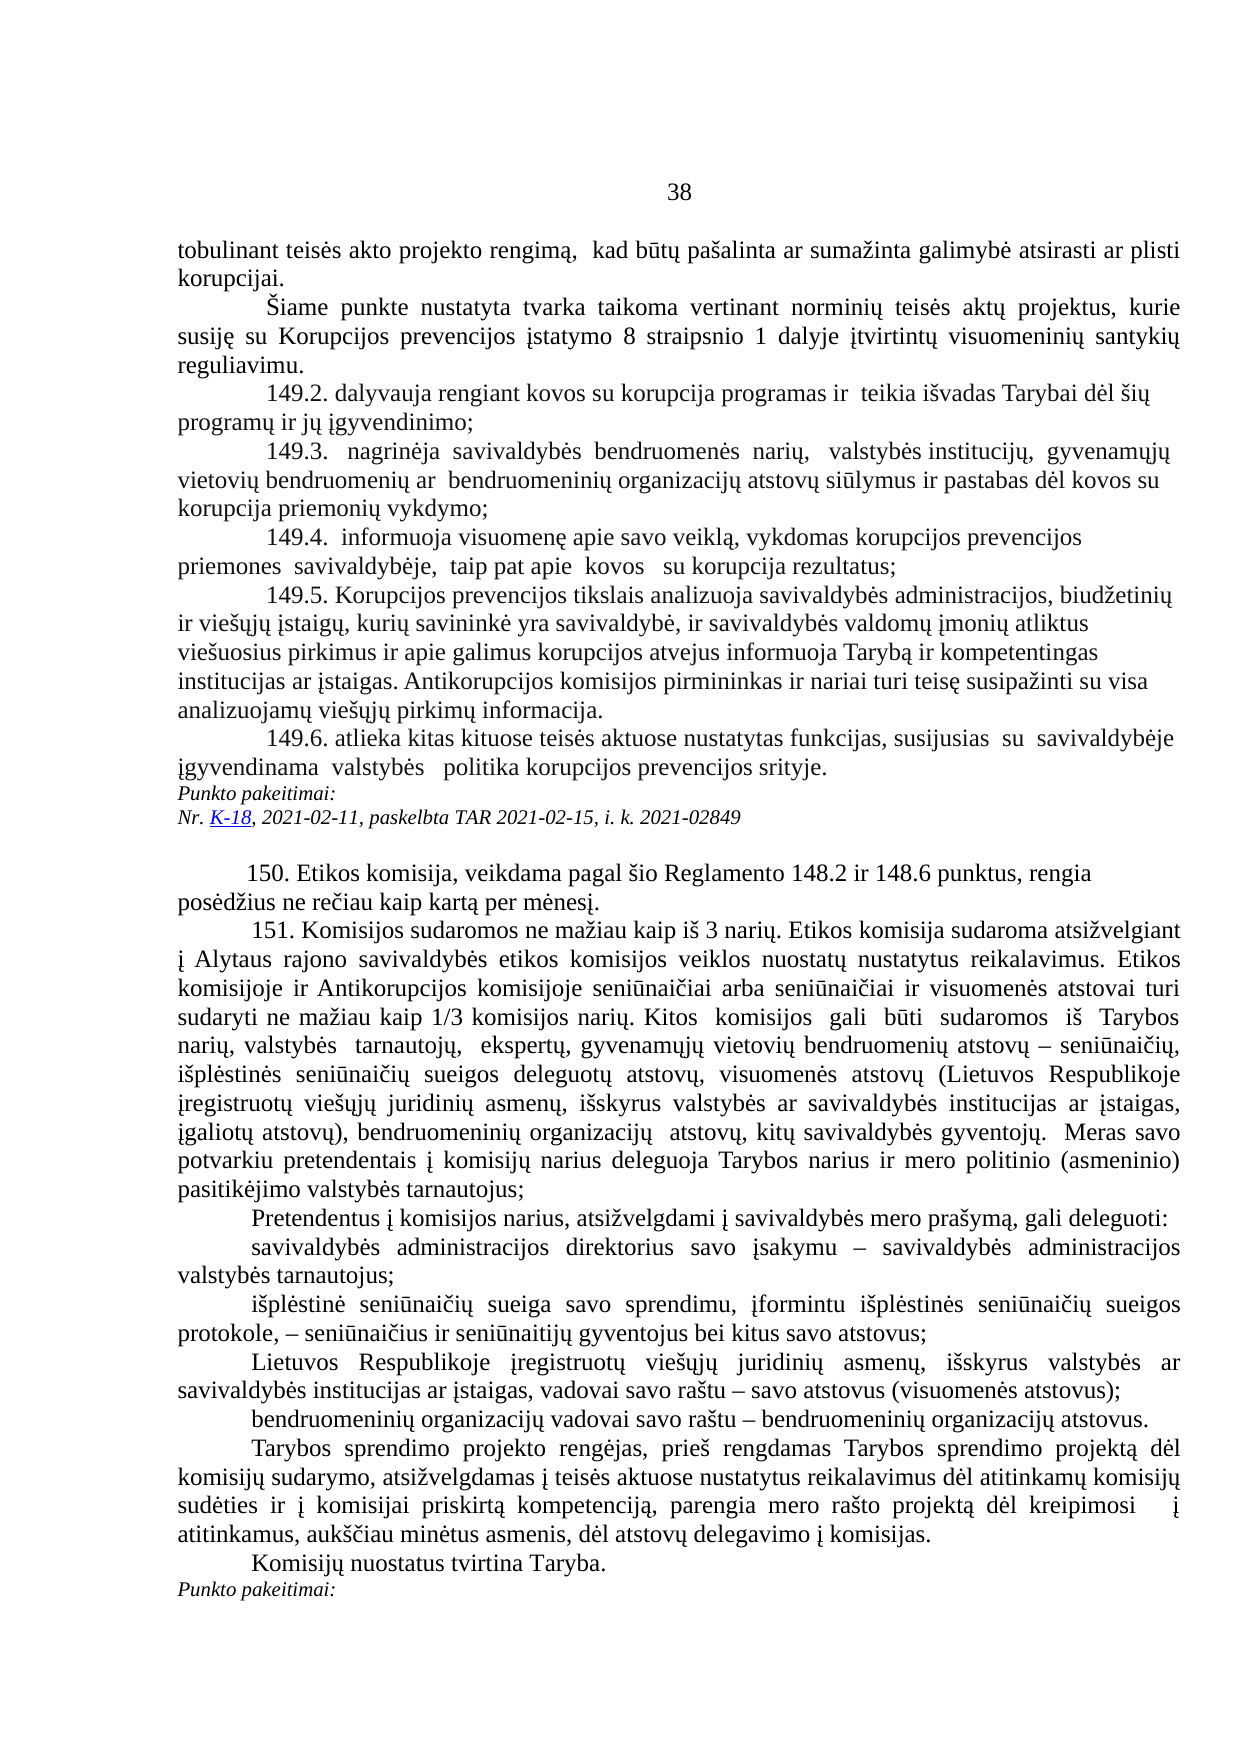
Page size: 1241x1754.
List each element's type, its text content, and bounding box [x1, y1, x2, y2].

text Punkto pakeitimai: [177, 1577, 1181, 1601]
text Komisijų nuostatus tvirtina Taryba. [177, 1548, 1181, 1577]
text 149.4. informuoja visuomenę apie savo veiklą, vykdomas korupcijos prevencijos priemones savivaldybėje, taip pat apie kovos su korupcija rezultatus; [177, 522, 1181, 580]
text bendruomeninių organizacijų vadovai savo raštu – bendruomeninių organizacijų atstovus. [177, 1404, 1181, 1433]
text 151. Komisijos sudaromos ne mažiau kaip iš 3 narių. Etikos komisija sudaroma atsižvelgiant į Alytaus rajono savivaldybės etikos komisijos veiklos nuostatų nustatytus reikalavimus. Etikos komisijoje ir Antikorupcijos komisijoje seniūnaičiai arba seniūnaičiai ir visuomenės atstovai turi sudaryti ne mažiau kaip 1/3 komisijos narių. Kitos komisijos gali būti sudaromos iš Tarybos narių, valstybės tarnautojų, ekspertų, gyvenamųjų vietovių bendruomenių atstovų – seniūnaičių, išplėstinės seniūnaičių sueigos deleguotų atstovų, visuomenės atstovų (Lietuvos Respublikoje įregistruotų viešųjų juridinių asmenų, išskyrus valstybės ar savivaldybės institucijas ar įstaigas, įgaliotų atstovų), bendruomeninių organizacijų atstovų, kitų savivaldybės gyventojų. Meras savo potvarkiu pretendentais į komisijų narius deleguoja Tarybos narius ir mero politinio (asmeninio) pasitikėjimo valstybės tarnautojus; [177, 915, 1181, 1203]
text Šiame punkte nustatyta tvarka taikoma vertinant norminių teisės aktų projektus, kurie susiję su Korupcijos prevencijos įstatymo 8 straipsnio 1 dalyje įtvirtintų visuomeninių santykių reguliavimu. [177, 292, 1181, 378]
text 149.3. nagrinėja savivaldybės bendruomenės narių, valstybės institucijų, gyvenamųjų vietovių bendruomenių ar bendruomeninių organizacijų atstovų siūlymus ir pastabas dėl kovos su korupcija priemonių vykdymo; [177, 436, 1181, 522]
text savivaldybės administracijos direktorius savo įsakymu – savivaldybės administracijos valstybės tarnautojus; [177, 1232, 1181, 1289]
text Nr. K-18, 2021-02-11, paskelbta TAR 2021-02-15, i. k. 2021-02849 [177, 805, 1181, 829]
text 150. Etikos komisija, veikdama pagal šio Reglamento 148.2 ir 148.6 punktus, rengia posėdžius ne rečiau kaip kartą per mėnesį. [177, 858, 1181, 915]
text Pretendentus į komisijos narius, atsižvelgdami į savivaldybės mero prašymą, gali deleguoti: [177, 1203, 1181, 1232]
text 149.5. Korupcijos prevencijos tikslais analizuoja savivaldybės administracijos, biudžetinių ir viešųjų įstaigų, kurių savininkė yra savivaldybė, ir savivaldybės valdomų įmonių atliktus viešuosius pirkimus ir apie galimus korupcijos atvejus informuoja Tarybą ir kompetentingas institucijas ar įstaigas. Antikorupcijos komisijos pirmininkas ir nariai turi teisę susipažinti su visa analizuojamų viešųjų pirkimų informacija. [177, 580, 1181, 723]
text Tarybos sprendimo projekto rengėjas, prieš rengdamas Tarybos sprendimo projektą dėl komisijų sudarymo, atsižvelgdamas į teisės aktuose nustatytus reikalavimus dėl atitinkamų komisijų sudėties ir į komisijai priskirtą kompetenciją, parengia mero rašto projektą dėl kreipimosi į atitinkamus, aukščiau minėtus asmenis, dėl atstovų delegavimo į komisijas. [177, 1433, 1181, 1548]
text 149.2. dalyvauja rengiant kovos su korupcija programas ir teikia išvadas Tarybai dėl šių programų ir jų įgyvendinimo; [177, 378, 1181, 436]
text 149.6. atlieka kitas kituose teisės aktuose nustatytas funkcijas, susijusias su savivaldybėje įgyvendinama valstybės politika korupcijos prevencijos srityje. [177, 723, 1181, 781]
text išplėstinė seniūnaičių sueiga savo sprendimu, įformintu išplėstinės seniūnaičių sueigos protokole, – seniūnaičius ir seniūnaitijų gyventojus bei kitus savo atstovus; [177, 1289, 1181, 1347]
text Lietuvos Respublikoje įregistruotų viešųjų juridinių asmenų, išskyrus valstybės ar savivaldybės institucijas ar įstaigas, vadovai savo raštu – savo atstovus (visuomenės atstovus); [177, 1347, 1181, 1404]
text tobulinant teisės akto projekto rengimą, kad būtų pašalinta ar sumažinta galimybė atsirasti ar plisti korupcijai. [177, 235, 1181, 292]
text Punkto pakeitimai: [177, 781, 1181, 805]
